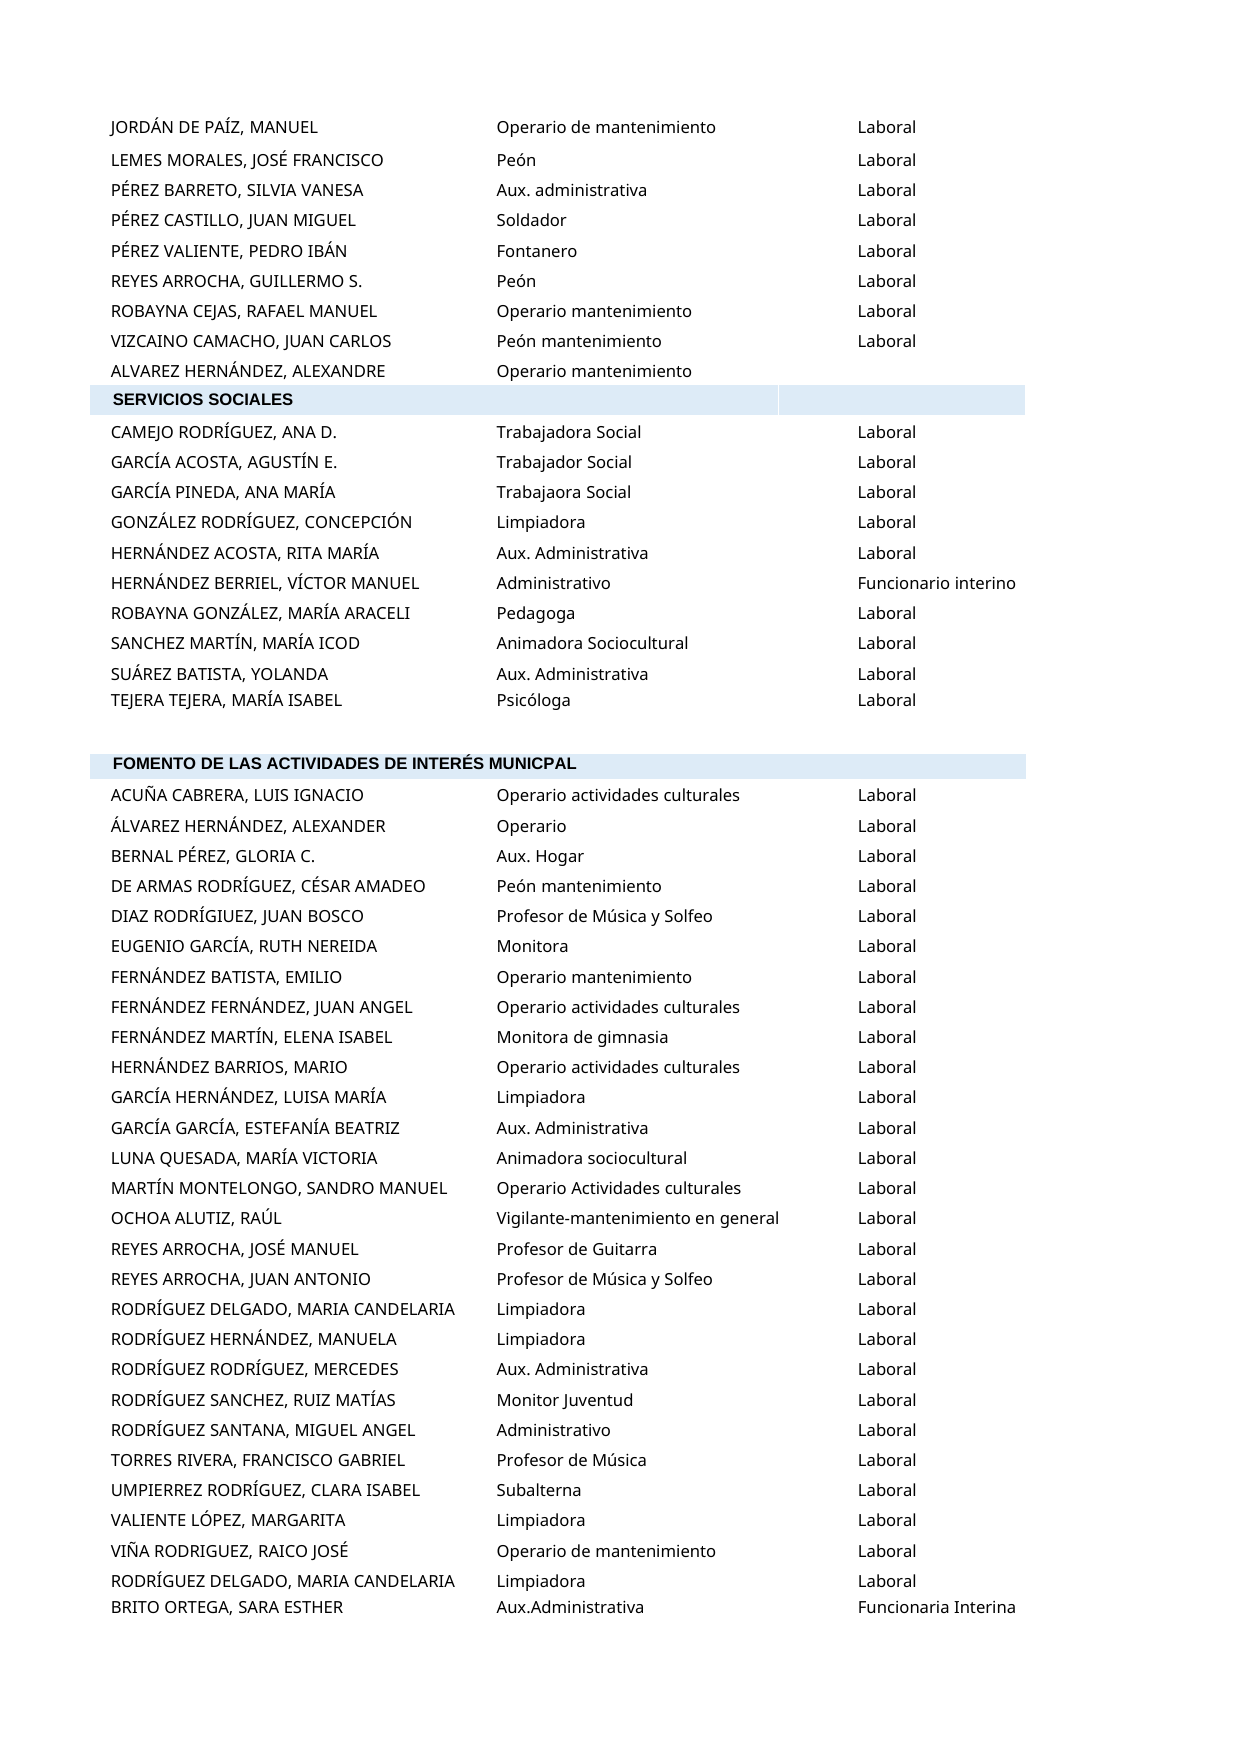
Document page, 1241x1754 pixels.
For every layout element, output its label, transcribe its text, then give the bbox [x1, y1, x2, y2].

table_cell Laboral [779, 204, 1025, 234]
table_cell PÉREZ BARRETO, SILVIA VANESA [90, 174, 467, 204]
table_cell Aux. administrativa [467, 174, 778, 204]
table_cell Laboral [809, 1051, 1026, 1081]
table_cell Laboral [779, 415, 1025, 445]
table_cell UMPIERREZ RODRÍGUEZ, CLARA ISABEL [90, 1474, 484, 1504]
table_cell Operario actividades culturales [484, 1051, 809, 1081]
table_header Operario de mantenimiento [467, 119, 778, 143]
table_cell Laboral [809, 930, 1026, 960]
table_cell Aux. Administrativa [467, 536, 778, 566]
table_cell Laboral [809, 1443, 1026, 1473]
table_cell Monitor Juventud [484, 1383, 809, 1413]
table_cell ROBAYNA CEJAS, RAFAEL MANUEL [90, 294, 467, 324]
table_cell [779, 385, 1025, 415]
table_cell [467, 385, 778, 415]
table_cell ROBAYNA GONZÁLEZ, MARÍA ARACELI [90, 596, 467, 627]
table_cell Profesor de Música y Solfeo [484, 900, 809, 930]
table_cell TEJERA TEJERA, MARÍA ISABEL [90, 687, 467, 711]
table_cell Limpiadora [484, 1292, 809, 1322]
table_cell Monitora [484, 930, 809, 960]
table_cell Laboral [779, 325, 1025, 355]
table_cell Peón [467, 264, 778, 294]
table_header Laboral [779, 119, 1025, 143]
table_cell LEMES MORALES, JOSÉ FRANCISCO [90, 143, 467, 173]
table_cell Animadora sociocultural [484, 1141, 809, 1171]
table_cell Laboral [779, 657, 1025, 687]
table_cell Laboral [779, 234, 1025, 264]
table_cell Aux. Hogar [484, 839, 809, 869]
table_cell Laboral [779, 536, 1025, 566]
table_cell GARCÍA ACOSTA, AGUSTÍN E. [90, 445, 467, 476]
table_cell Trabajaora Social [467, 476, 778, 506]
table_cell Laboral [779, 476, 1025, 506]
table_cell Laboral [779, 687, 1025, 711]
table_cell Limpiadora [484, 1081, 809, 1111]
table_cell Laboral [809, 809, 1026, 839]
table_cell MARTÍN MONTELONGO, SANDRO MANUEL [90, 1171, 484, 1202]
table_cell RODRÍGUEZ SANCHEZ, RUIZ MATÍAS [90, 1383, 484, 1413]
table_cell Operario de mantenimiento [484, 1534, 809, 1564]
table_cell DE ARMAS RODRÍGUEZ, CÉSAR AMADEO [90, 869, 484, 899]
table_cell Trabajadora Social [467, 415, 778, 445]
table_cell Laboral [809, 1413, 1026, 1443]
table_cell Laboral [779, 143, 1025, 173]
table_cell Laboral [809, 1262, 1026, 1292]
table_cell Laboral [779, 445, 1025, 476]
table_cell Laboral [779, 294, 1025, 324]
table_cell DIAZ RODRÍGIUEZ, JUAN BOSCO [90, 900, 484, 930]
table_cell Soldador [467, 204, 778, 234]
table_cell Vigilante-mantenimiento en general [484, 1202, 809, 1232]
table_cell Laboral [809, 1111, 1026, 1141]
table_cell Aux. Administrativa [467, 657, 778, 687]
table_cell Administrativo [484, 1413, 809, 1443]
table_cell Operario actividades culturales [484, 990, 809, 1020]
table_cell Laboral [779, 506, 1025, 536]
table_cell RODRÍGUEZ SANTANA, MIGUEL ANGEL [90, 1413, 484, 1443]
table_cell Fontanero [467, 234, 778, 264]
table_cell Laboral [809, 1020, 1026, 1051]
table_cell Laboral [809, 1081, 1026, 1111]
table_cell Pedagoga [467, 596, 778, 627]
table_cell PÉREZ VALIENTE, PEDRO IBÁN [90, 234, 467, 264]
table_cell Operario mantenimiento [467, 294, 778, 324]
table_cell TORRES RIVERA, FRANCISCO GABRIEL [90, 1443, 484, 1473]
table_cell Laboral [809, 869, 1026, 899]
table_cell Laboral [809, 1323, 1026, 1353]
table_cell VALIENTE LÓPEZ, MARGARITA [90, 1504, 484, 1534]
table_cell SANCHEZ MARTÍN, MARÍA ICOD [90, 627, 467, 657]
table_cell BERNAL PÉREZ, GLORIA C. [90, 839, 484, 869]
table_cell EUGENIO GARCÍA, RUTH NEREIDA [90, 930, 484, 960]
table_cell Administrativo [467, 566, 778, 596]
table_cell Profesor de Música [484, 1443, 809, 1473]
table_header FOMENTO DE LAS ACTIVIDADES DE INTERÉS MUNICPAL [90, 754, 1026, 779]
table_cell GARCÍA PINEDA, ANA MARÍA [90, 476, 467, 506]
table_cell RODRÍGUEZ RODRÍGUEZ, MERCEDES [90, 1353, 484, 1383]
table_cell Profesor de Música y Solfeo [484, 1262, 809, 1292]
table_cell Laboral [809, 1141, 1026, 1171]
table_cell Aux. Administrativa [484, 1111, 809, 1141]
table_cell GONZÁLEZ RODRÍGUEZ, CONCEPCIÓN [90, 506, 467, 536]
table_cell Laboral [809, 1474, 1026, 1504]
table_cell OCHOA ALUTIZ, RAÚL [90, 1202, 484, 1232]
table_cell SUÁREZ BATISTA, YOLANDA [90, 657, 467, 687]
table_cell ALVAREZ HERNÁNDEZ, ALEXANDRE [90, 355, 467, 385]
table_cell Aux.Administrativa [484, 1594, 809, 1619]
table_header JORDÁN DE PAÍZ, MANUEL [90, 119, 467, 143]
table_cell SERVICIOS SOCIALES [90, 385, 467, 415]
table_cell HERNÁNDEZ ACOSTA, RITA MARÍA [90, 536, 467, 566]
table_cell Laboral [779, 627, 1025, 657]
table_cell GARCÍA HERNÁNDEZ, LUISA MARÍA [90, 1081, 484, 1111]
table_cell REYES ARROCHA, JOSÉ MANUEL [90, 1232, 484, 1262]
table_cell Laboral [809, 1353, 1026, 1383]
table_cell Limpiadora [484, 1323, 809, 1353]
table_cell Funcionaria Interina [809, 1594, 1026, 1619]
table_cell FERNÁNDEZ BATISTA, EMILIO [90, 960, 484, 990]
table_cell VIZCAINO CAMACHO, JUAN CARLOS [90, 325, 467, 355]
table_cell ACUÑA CABRERA, LUIS IGNACIO [90, 779, 484, 809]
table_cell Laboral [809, 900, 1026, 930]
table_cell Laboral [809, 1383, 1026, 1413]
table_cell Laboral [809, 1232, 1026, 1262]
table_cell [779, 355, 1025, 385]
table_cell ÁLVAREZ HERNÁNDEZ, ALEXANDER [90, 809, 484, 839]
table_cell Laboral [779, 596, 1025, 627]
table_cell Laboral [809, 960, 1026, 990]
table_cell Laboral [809, 839, 1026, 869]
table_cell Laboral [809, 1564, 1026, 1594]
table_cell Laboral [809, 1292, 1026, 1322]
table_cell Operario mantenimiento [467, 355, 778, 385]
table_cell Trabajador Social [467, 445, 778, 476]
table_cell Operario actividades culturales [484, 779, 809, 809]
table_cell Peón mantenimiento [467, 325, 778, 355]
table_cell Operario Actividades culturales [484, 1171, 809, 1202]
table_cell Profesor de Guitarra [484, 1232, 809, 1262]
table_cell RODRÍGUEZ DELGADO, MARIA CANDELARIA [90, 1292, 484, 1322]
table_cell REYES ARROCHA, GUILLERMO S. [90, 264, 467, 294]
table_cell Limpiadora [484, 1564, 809, 1594]
table_cell Funcionario interino [779, 566, 1025, 596]
table_cell Laboral [809, 1202, 1026, 1232]
table_cell HERNÁNDEZ BERRIEL, VÍCTOR MANUEL [90, 566, 467, 596]
table_cell Monitora de gimnasia [484, 1020, 809, 1051]
table_cell Laboral [809, 779, 1026, 809]
table_cell RODRÍGUEZ HERNÁNDEZ, MANUELA [90, 1323, 484, 1353]
table_cell GARCÍA GARCÍA, ESTEFANÍA BEATRIZ [90, 1111, 484, 1141]
table_cell HERNÁNDEZ BARRIOS, MARIO [90, 1051, 484, 1081]
table_cell Operario [484, 809, 809, 839]
table_cell Laboral [779, 264, 1025, 294]
table_cell FERNÁNDEZ MARTÍN, ELENA ISABEL [90, 1020, 484, 1051]
table_cell Operario mantenimiento [484, 960, 809, 990]
table_cell LUNA QUESADA, MARÍA VICTORIA [90, 1141, 484, 1171]
table_cell Laboral [809, 990, 1026, 1020]
table_cell Laboral [809, 1171, 1026, 1202]
table_cell FERNÁNDEZ FERNÁNDEZ, JUAN ANGEL [90, 990, 484, 1020]
table_cell Animadora Sociocultural [467, 627, 778, 657]
table_cell Laboral [809, 1534, 1026, 1564]
table_cell Psicóloga [467, 687, 778, 711]
table_cell BRITO ORTEGA, SARA ESTHER [90, 1594, 484, 1619]
table_cell Limpiadora [467, 506, 778, 536]
table_cell Peón [467, 143, 778, 173]
table_cell Limpiadora [484, 1504, 809, 1534]
table_cell Peón mantenimiento [484, 869, 809, 899]
table_cell CAMEJO RODRÍGUEZ, ANA D. [90, 415, 467, 445]
table_cell Laboral [779, 174, 1025, 204]
table_cell Aux. Administrativa [484, 1353, 809, 1383]
table_cell RODRÍGUEZ DELGADO, MARIA CANDELARIA [90, 1564, 484, 1594]
table_cell REYES ARROCHA, JUAN ANTONIO [90, 1262, 484, 1292]
table_cell Subalterna [484, 1474, 809, 1504]
table_cell Laboral [809, 1504, 1026, 1534]
table_cell PÉREZ CASTILLO, JUAN MIGUEL [90, 204, 467, 234]
table_cell VIÑA RODRIGUEZ, RAICO JOSÉ [90, 1534, 484, 1564]
